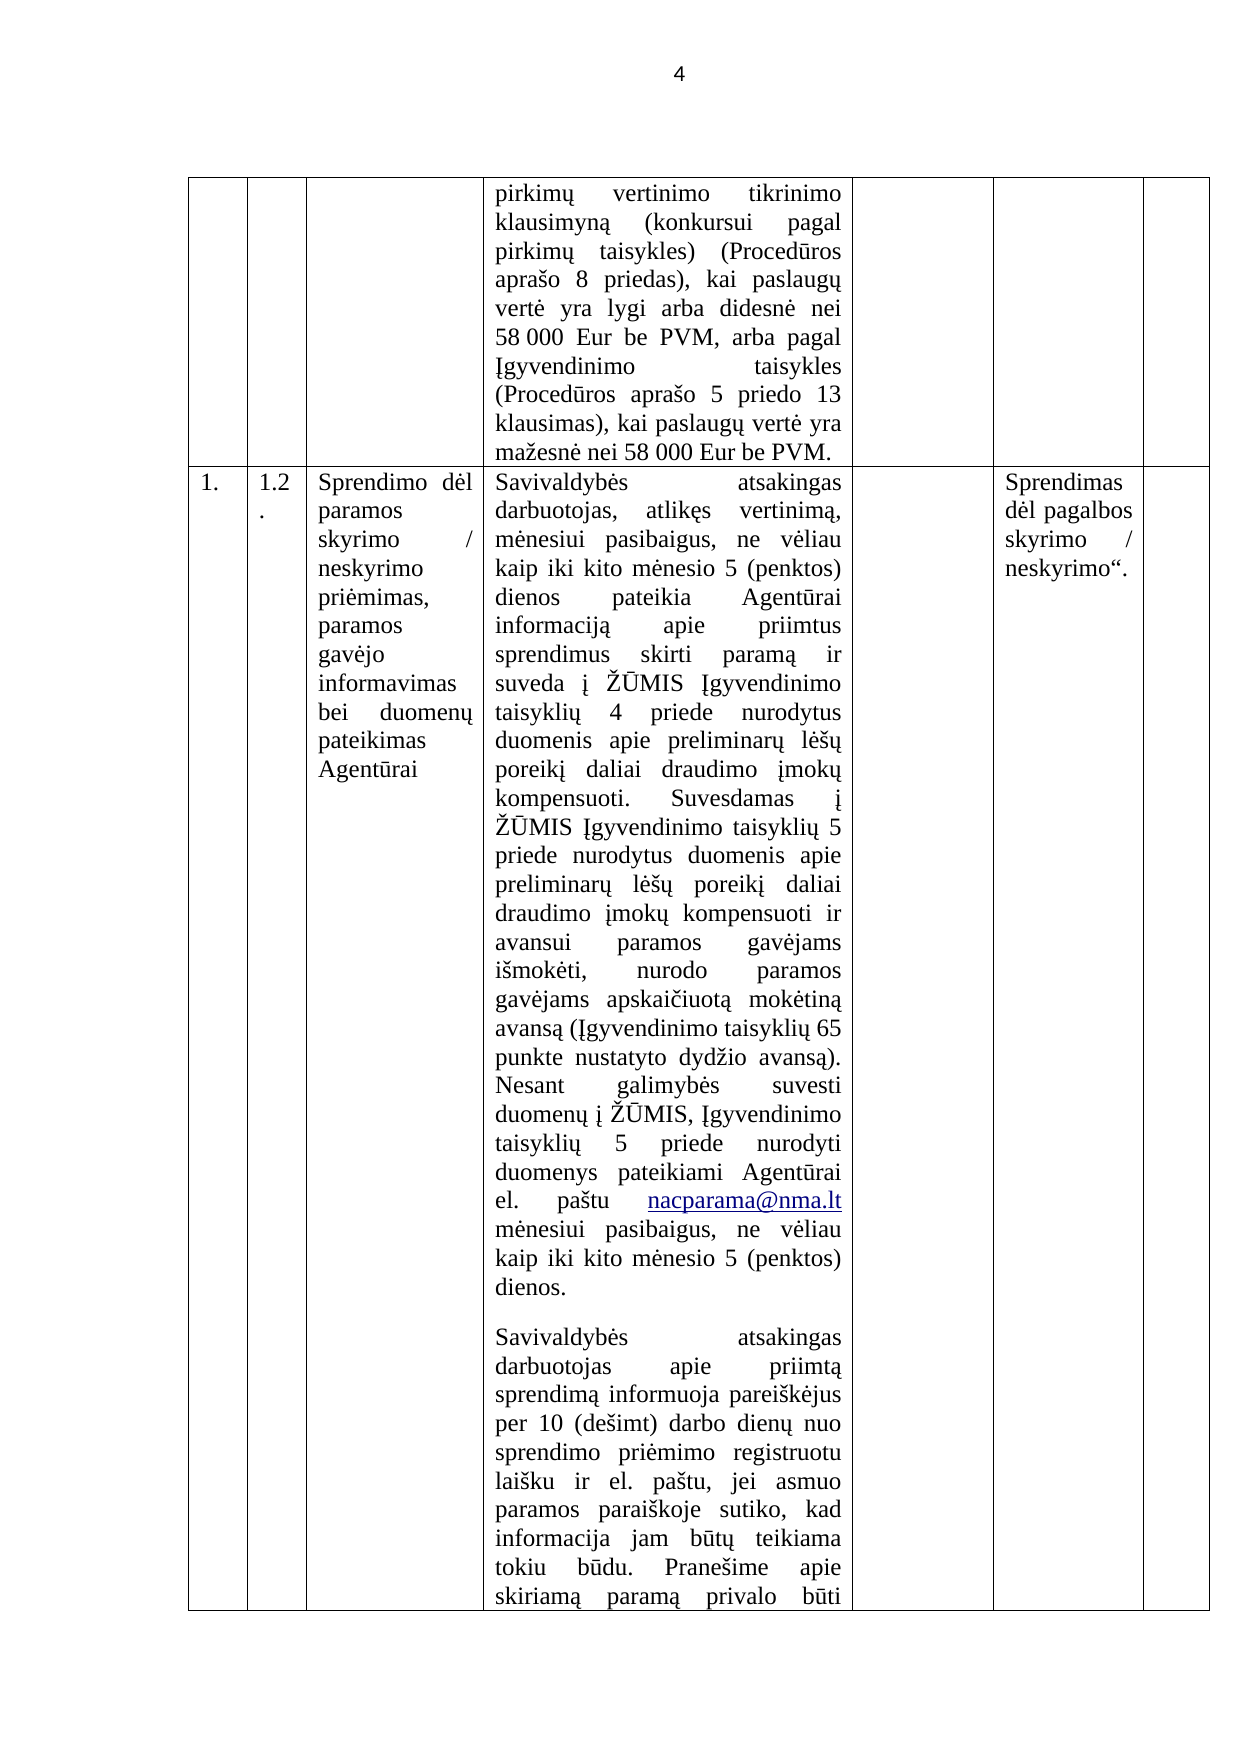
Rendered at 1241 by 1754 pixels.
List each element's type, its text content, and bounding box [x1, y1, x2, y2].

table_cell [853, 467, 993, 1609]
table_cell [853, 178, 993, 466]
table_cell [1144, 467, 1209, 1609]
table_cell [248, 178, 306, 466]
table_cell Savivaldybės atsakingas darbuotojas, atlikęs vertinimą, mėnesiui pasibaigus, ne vėliau kaip iki kito mėnesio 5 (penktos) dienos pateikia Agentūrai informaciją apie priimtus sprendimus skirti paramą ir suveda į ŽŪMIS Įgyvendinimo taisyklių 4 priede nurodytus duomenis apie preliminarų lėšų poreikį daliai draudimo įmokų kompensuoti. Suvesdamas į ŽŪMIS Įgyvendinimo taisyklių 5 priede nurodytus duomenis apie preliminarų lėšų poreikį daliai draudimo įmokų kompensuoti ir avansui paramos gavėjams išmokėti, nurodo paramos gavėjams apskaičiuotą mokėtiną avansą (Įgyvendinimo taisyklių 65 punkte nustatyto dydžio avansą). Nesant galimybės suvesti duomenų į ŽŪMIS, Įgyvendinimo taisyklių 5 priede nurodyti duomenys pateikiami Agentūrai el. paštu nacparama@nma.lt mėnesiui pasibaigus, ne vėliau kaip iki kito mėnesio 5 (penktos) dienos. Savivaldybės atsakingas darbuotojas apie priimtą sprendimą informuoja pareiškėjus per 10 (dešimt) darbo dienų nuo sprendimo priėmimo registruotu laišku ir el. paštu, jei asmuo paramos paraiškoje sutiko, kad informacija jam būtų teikiama tokiu būdu. Pranešime apie skiriamą paramą privalo būti [484, 467, 852, 1609]
table_cell Sprendimo dėl paramos skyrimo / neskyrimo priėmimas, paramos gavėjo informavimas bei duomenų pateikimas Agentūrai [307, 467, 483, 1609]
table_cell Sprendimas dėl pagalbos skyrimo / neskyrimo“. [994, 467, 1143, 1609]
table_cell [189, 178, 247, 466]
table_cell [1144, 178, 1209, 466]
table_cell [307, 178, 483, 466]
table_cell pirkimų vertinimo tikrinimo klausimyną (konkursui pagal pirkimų taisykles) (Procedūros aprašo 8 priedas), kai paslaugų vertė yra lygi arba didesnė nei 58 000 Eur be PVM, arba pagal Įgyvendinimo taisykles (Procedūros aprašo 5 priedo 13 klausimas), kai paslaugų vertė yra mažesnė nei 58 000 Eur be PVM. [484, 178, 852, 466]
table_cell 1. [189, 467, 247, 1609]
table_cell [994, 178, 1143, 466]
table_cell 1.2. [248, 467, 306, 1609]
